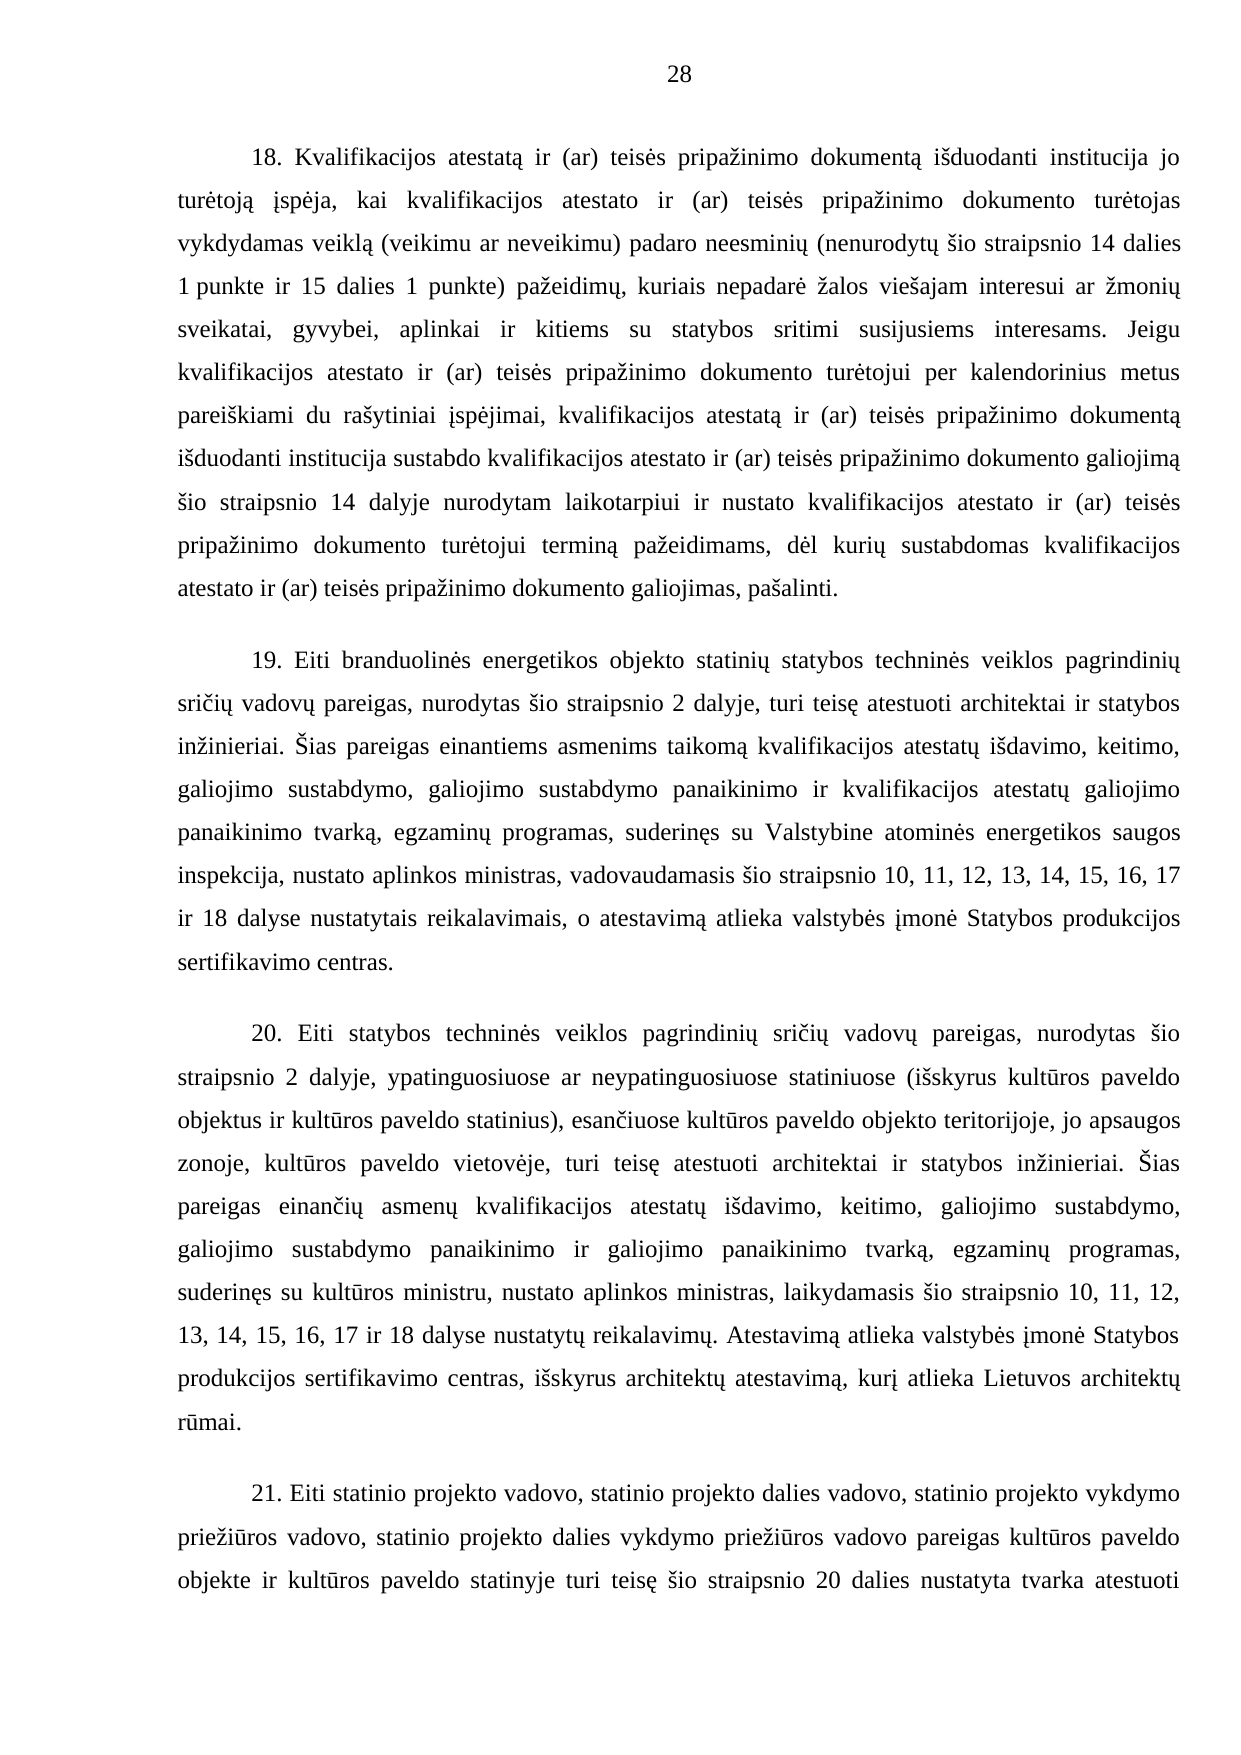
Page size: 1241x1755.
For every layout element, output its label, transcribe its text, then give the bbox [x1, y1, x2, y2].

text 20. Eiti statybos techninės veiklos pagrindinių sričių vadovų pareigas, nurodytas šio straipsnio 2 dalyje, ypatinguosiuose ar neypatinguosiuose statiniuose (išskyrus kultūros paveldo objektus ir kultūros paveldo statinius), esančiuose kultūros paveldo objekto teritorijoje, jo apsaugos zonoje, kultūros paveldo vietovėje, turi teisę atestuoti architektai ir statybos inžinieriai. Šias pareigas einančių asmenų kvalifikacijos atestatų išdavimo, keitimo, galiojimo sustabdymo, galiojimo sustabdymo panaikinimo ir galiojimo panaikinimo tvarką, egzaminų programas, suderinęs su kultūros ministru, nustato aplinkos ministras, laikydamasis šio straipsnio 10, 11, 12, 13, 14, 15, 16, 17 ir 18 dalyse nustatytų reikalavimų. Atestavimą atlieka valstybės įmonė Statybos produkcijos sertifikavimo centras, išskyrus architektų atestavimą, kurį atlieka Lietuvos architektų rūmai. [177, 1018, 1181, 1435]
text 19. Eiti branduolinės energetikos objekto statinių statybos techninės veiklos pagrindinių sričių vadovų pareigas, nurodytas šio straipsnio 2 dalyje, turi teisę atestuoti architektai ir statybos inžinieriai. Šias pareigas einantiems asmenims taikomą kvalifikacijos atestatų išdavimo, keitimo, galiojimo sustabdymo, galiojimo sustabdymo panaikinimo ir kvalifikacijos atestatų galiojimo panaikinimo tvarką, egzaminų programas, suderinęs su Valstybine atominės energetikos saugos inspekcija, nustato aplinkos ministras, vadovaudamasis šio straipsnio 10, 11, 12, 13, 14, 15, 16, 17 ir 18 dalyse nustatytais reikalavimais, o atestavimą atlieka valstybės įmonė Statybos produkcijos sertifikavimo centras. [177, 645, 1181, 975]
text 18. Kvalifikacijos atestatą ir (ar) teisės pripažinimo dokumentą išduodanti institucija jo turėtoją įspėja, kai kvalifikacijos atestato ir (ar) teisės pripažinimo dokumento turėtojas vykdydamas veiklą (veikimu ar neveikimu) padaro neesminių (nenurodytų šio straipsnio 14 dalies 1 punkte ir 15 dalies 1 punkte) pažeidimų, kuriais nepadarė žalos viešajam interesui ar žmonių sveikatai, gyvybei, aplinkai ir kitiems su statybos sritimi susijusiems interesams. Jeigu kvalifikacijos atestato ir (ar) teisės pripažinimo dokumento turėtojui per kalendorinius metus pareiškiami du rašytiniai įspėjimai, kvalifikacijos atestatą ir (ar) teisės pripažinimo dokumentą išduodanti institucija sustabdo kvalifikacijos atestato ir (ar) teisės pripažinimo dokumento galiojimą šio straipsnio 14 dalyje nurodytam laikotarpiui ir nustato kvalifikacijos atestato ir (ar) teisės pripažinimo dokumento turėtojui terminą pažeidimams, dėl kurių sustabdomas kvalifikacijos atestato ir (ar) teisės pripažinimo dokumento galiojimas, pašalinti. [177, 142, 1181, 602]
text 21. Eiti statinio projekto vadovo, statinio projekto dalies vadovo, statinio projekto vykdymo priežiūros vadovo, statinio projekto dalies vykdymo priežiūros vadovo pareigas kultūros paveldo objekte ir kultūros paveldo statinyje turi teisę šio straipsnio 20 dalies nustatyta tvarka atestuoti [177, 1478, 1181, 1593]
